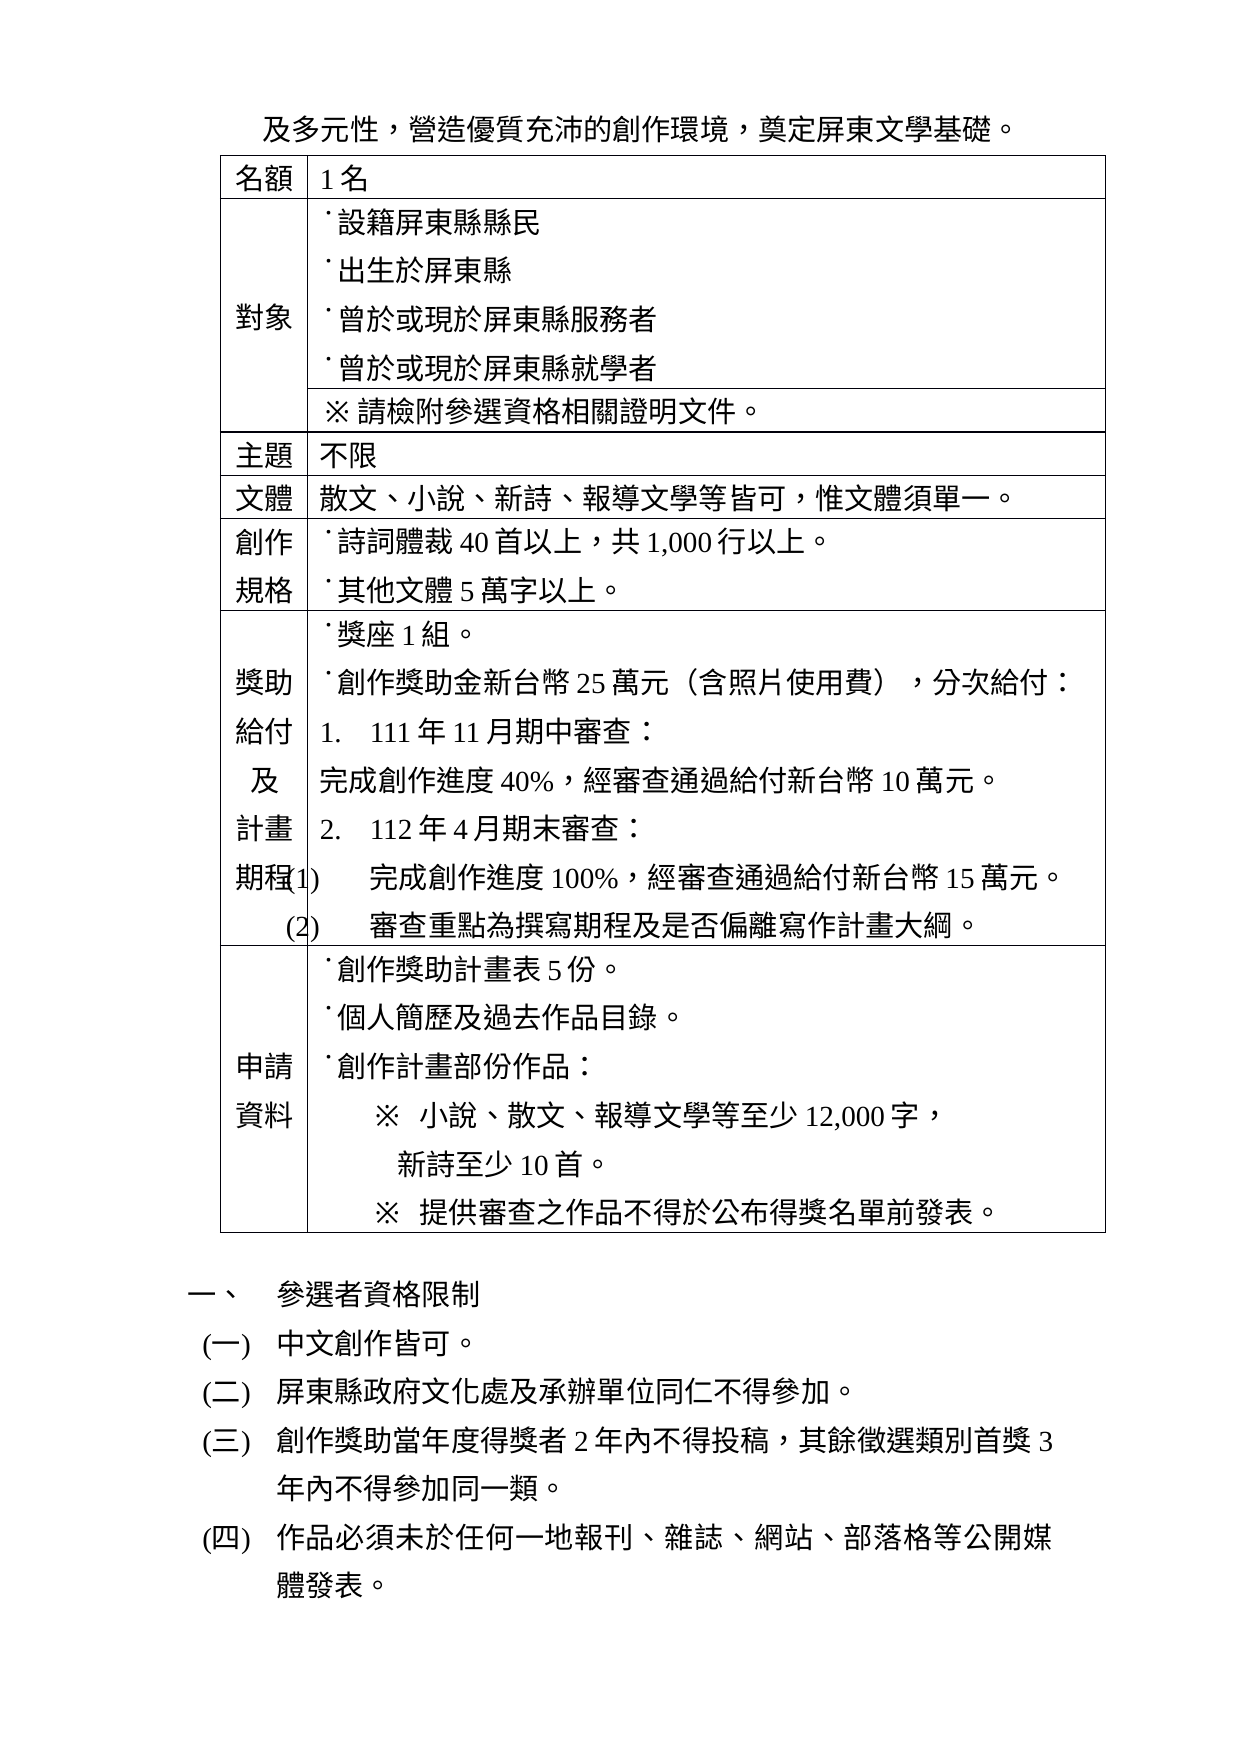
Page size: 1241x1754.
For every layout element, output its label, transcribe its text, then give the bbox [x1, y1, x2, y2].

table_cell 請檢附參選資格相關證明文件。 [308, 389, 1105, 431]
table_cell 主題 [221, 433, 307, 475]
table_cell 對象 [221, 199, 307, 431]
list 參選者資格限制 [187, 1272, 1053, 1314]
table_cell 文體 [221, 476, 307, 518]
table_header 名額 [221, 156, 307, 198]
table_cell ˙詩詞體裁40首以上，共1,000行以上。 ˙其他文體5萬字以上。 [308, 519, 1105, 610]
table_cell ˙創作獎助計畫表5份。 ˙個人簡歷及過去作品目錄。 ˙創作計畫部份作品： 小說、散文、報導文學等至少12,000字， 新詩至少10首。 提供審查之作品不得於公布得獎名單前發表。 [308, 946, 1105, 1232]
table_cell ˙獎座1組。 ˙創作獎助金新台幣25萬元（含照片使用費），分次給付： 111年11月期中審查： 完成創作進度40%，經審查通過給付新台幣10萬元。 112年4月期末審查： 完成創作進度100%，經審查通過給付新台幣15萬元。 審查重點為撰寫期程及是否偏離寫作計畫大綱。 [308, 611, 1105, 945]
list 創作獎助當年度得獎者2年內不得投稿，其餘徵選類別首獎3年內不得參加同一類。 [202, 1417, 1053, 1508]
list 屏東縣政府文化處及承辦單位同仁不得參加。 [202, 1369, 1053, 1411]
table_cell 不限 [308, 433, 1105, 475]
table_cell ˙設籍屏東縣縣民 ˙出生於屏東縣 ˙曾於或現於屏東縣服務者 ˙曾於或現於屏東縣就學者 [308, 199, 1105, 388]
list 作品必須未於任何一地報刊、雜誌、網站、部落格等公開媒體發表。 [202, 1514, 1053, 1605]
table_cell 獎助 給付及 計畫 期程 [221, 611, 307, 945]
table_cell 申請資料 [221, 946, 307, 1232]
table_header 1名 [308, 156, 1105, 198]
table_cell 散文、小說、新詩、報導文學等皆可，惟文體須單一。 [308, 476, 1105, 518]
table_cell 創作 規格 [221, 519, 307, 610]
list 中文創作皆可。 [202, 1320, 1053, 1363]
text 及多元性，營造優質充沛的創作環境，奠定屏東文學基礎。 [262, 106, 1053, 149]
